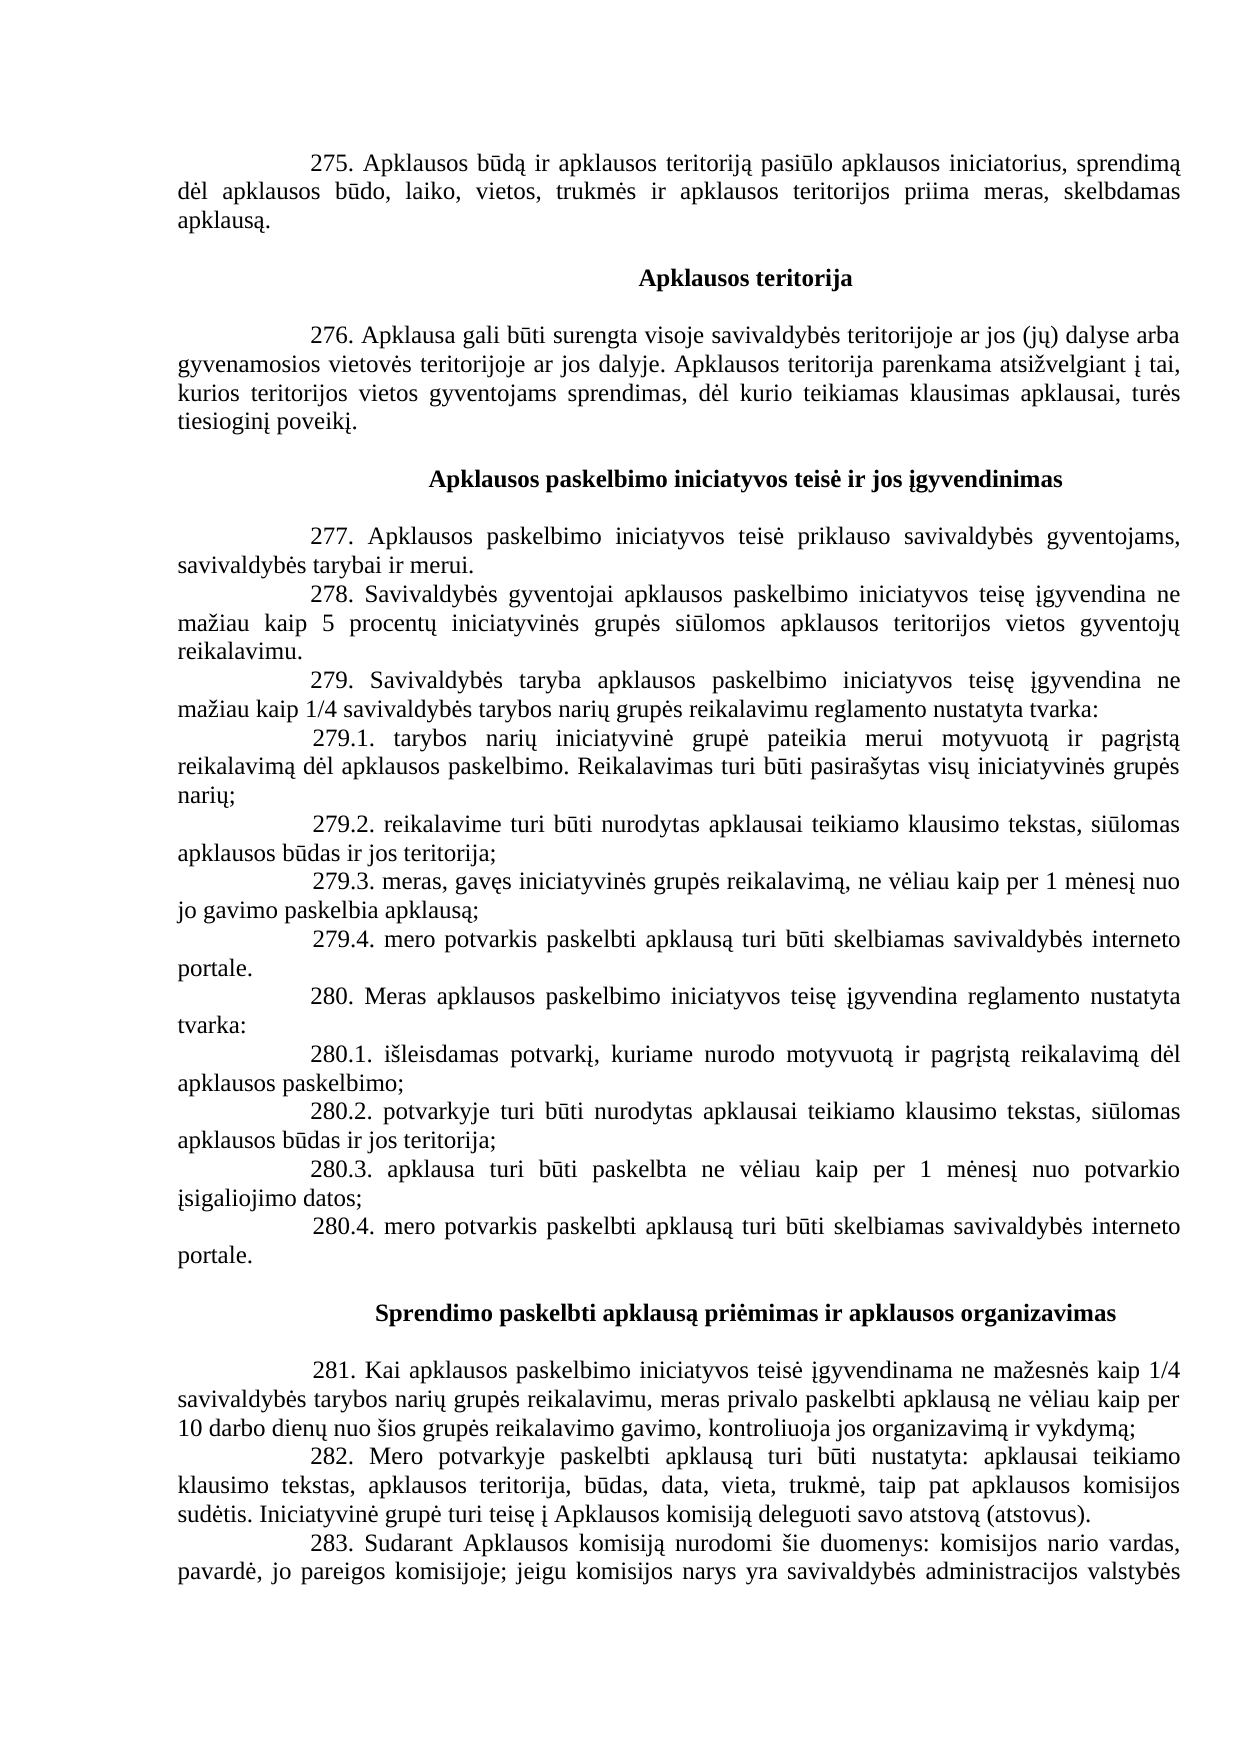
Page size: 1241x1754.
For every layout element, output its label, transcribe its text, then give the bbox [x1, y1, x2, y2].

text 279. Savivaldybės taryba apklausos paskelbimo iniciatyvos teisę įgyvendina ne mažiau kaip 1/4 savivaldybės tarybos narių grupės reikalavimu reglamento nustatyta tvarka: [177, 665, 1181, 723]
text 280.3. apklausa turi būti paskelbta ne vėliau kaip per 1 mėnesį nuo potvarkio įsigaliojimo datos; [177, 1154, 1181, 1211]
text 280.4. mero potvarkis paskelbti apklausą turi būti skelbiamas savivaldybės interneto portale. [177, 1211, 1181, 1269]
text 277. Apklausos paskelbimo iniciatyvos teisė priklauso savivaldybės gyventojams, savivaldybės tarybai ir merui. [177, 521, 1181, 579]
text 275. Apklausos būdą ir apklausos teritoriją pasiūlo apklausos iniciatorius, sprendimą dėl apklausos būdo, laiko, vietos, trukmės ir apklausos teritorijos priima meras, skelbdamas apklausą. [177, 148, 1181, 234]
text 283. Sudarant Apklausos komisiją nurodomi šie duomenys: komisijos nario vardas, pavardė, jo pareigos komisijoje; jeigu komisijos narys yra savivaldybės administracijos valstybės [177, 1528, 1181, 1585]
text Sprendimo paskelbti apklausą priėmimas ir apklausos organizavimas [177, 1298, 1181, 1326]
text 281. Kai apklausos paskelbimo iniciatyvos teisė įgyvendinama ne mažesnės kaip 1/4 savivaldybės tarybos narių grupės reikalavimu, meras privalo paskelbti apklausą ne vėliau kaip per 10 darbo dienų nuo šios grupės reikalavimo gavimo, kontroliuoja jos organizavimą ir vykdymą; [177, 1355, 1181, 1441]
text Apklausos paskelbimo iniciatyvos teisė ir jos įgyvendinimas [177, 464, 1181, 493]
text 282. Mero potvarkyje paskelbti apklausą turi būti nustatyta: apklausai teikiamo klausimo tekstas, apklausos teritorija, būdas, data, vieta, trukmė, taip pat apklausos komisijos sudėtis. Iniciatyvinė grupė turi teisę į Apklausos komisiją deleguoti savo atstovą (atstovus). [177, 1441, 1181, 1528]
text 279.1. tarybos narių iniciatyvinė grupė pateikia merui motyvuotą ir pagrįstą reikalavimą dėl apklausos paskelbimo. Reikalavimas turi būti pasirašytas visų iniciatyvinės grupės narių; [177, 723, 1181, 809]
text Apklausos teritorija [177, 263, 1181, 291]
text 279.3. meras, gavęs iniciatyvinės grupės reikalavimą, ne vėliau kaip per 1 mėnesį nuo jo gavimo paskelbia apklausą; [177, 866, 1181, 924]
text 278. Savivaldybės gyventojai apklausos paskelbimo iniciatyvos teisę įgyvendina ne mažiau kaip 5 procentų iniciatyvinės grupės siūlomos apklausos teritorijos vietos gyventojų reikalavimu. [177, 579, 1181, 665]
text 279.2. reikalavime turi būti nurodytas apklausai teikiamo klausimo tekstas, siūlomas apklausos būdas ir jos teritorija; [177, 809, 1181, 866]
text 280.1. išleisdamas potvarkį, kuriame nurodo motyvuotą ir pagrįstą reikalavimą dėl apklausos paskelbimo; [177, 1039, 1181, 1096]
text 280.2. potvarkyje turi būti nurodytas apklausai teikiamo klausimo tekstas, siūlomas apklausos būdas ir jos teritorija; [177, 1096, 1181, 1154]
text 280. Meras apklausos paskelbimo iniciatyvos teisę įgyvendina reglamento nustatyta tvarka: [177, 981, 1181, 1039]
text 279.4. mero potvarkis paskelbti apklausą turi būti skelbiamas savivaldybės interneto portale. [177, 924, 1181, 981]
text 276. Apklausa gali būti surengta visoje savivaldybės teritorijoje ar jos (jų) dalyse arba gyvenamosios vietovės teritorijoje ar jos dalyje. Apklausos teritorija parenkama atsižvelgiant į tai, kurios teritorijos vietos gyventojams sprendimas, dėl kurio teikiamas klausimas apklausai, turės tiesioginį poveikį. [177, 320, 1181, 435]
